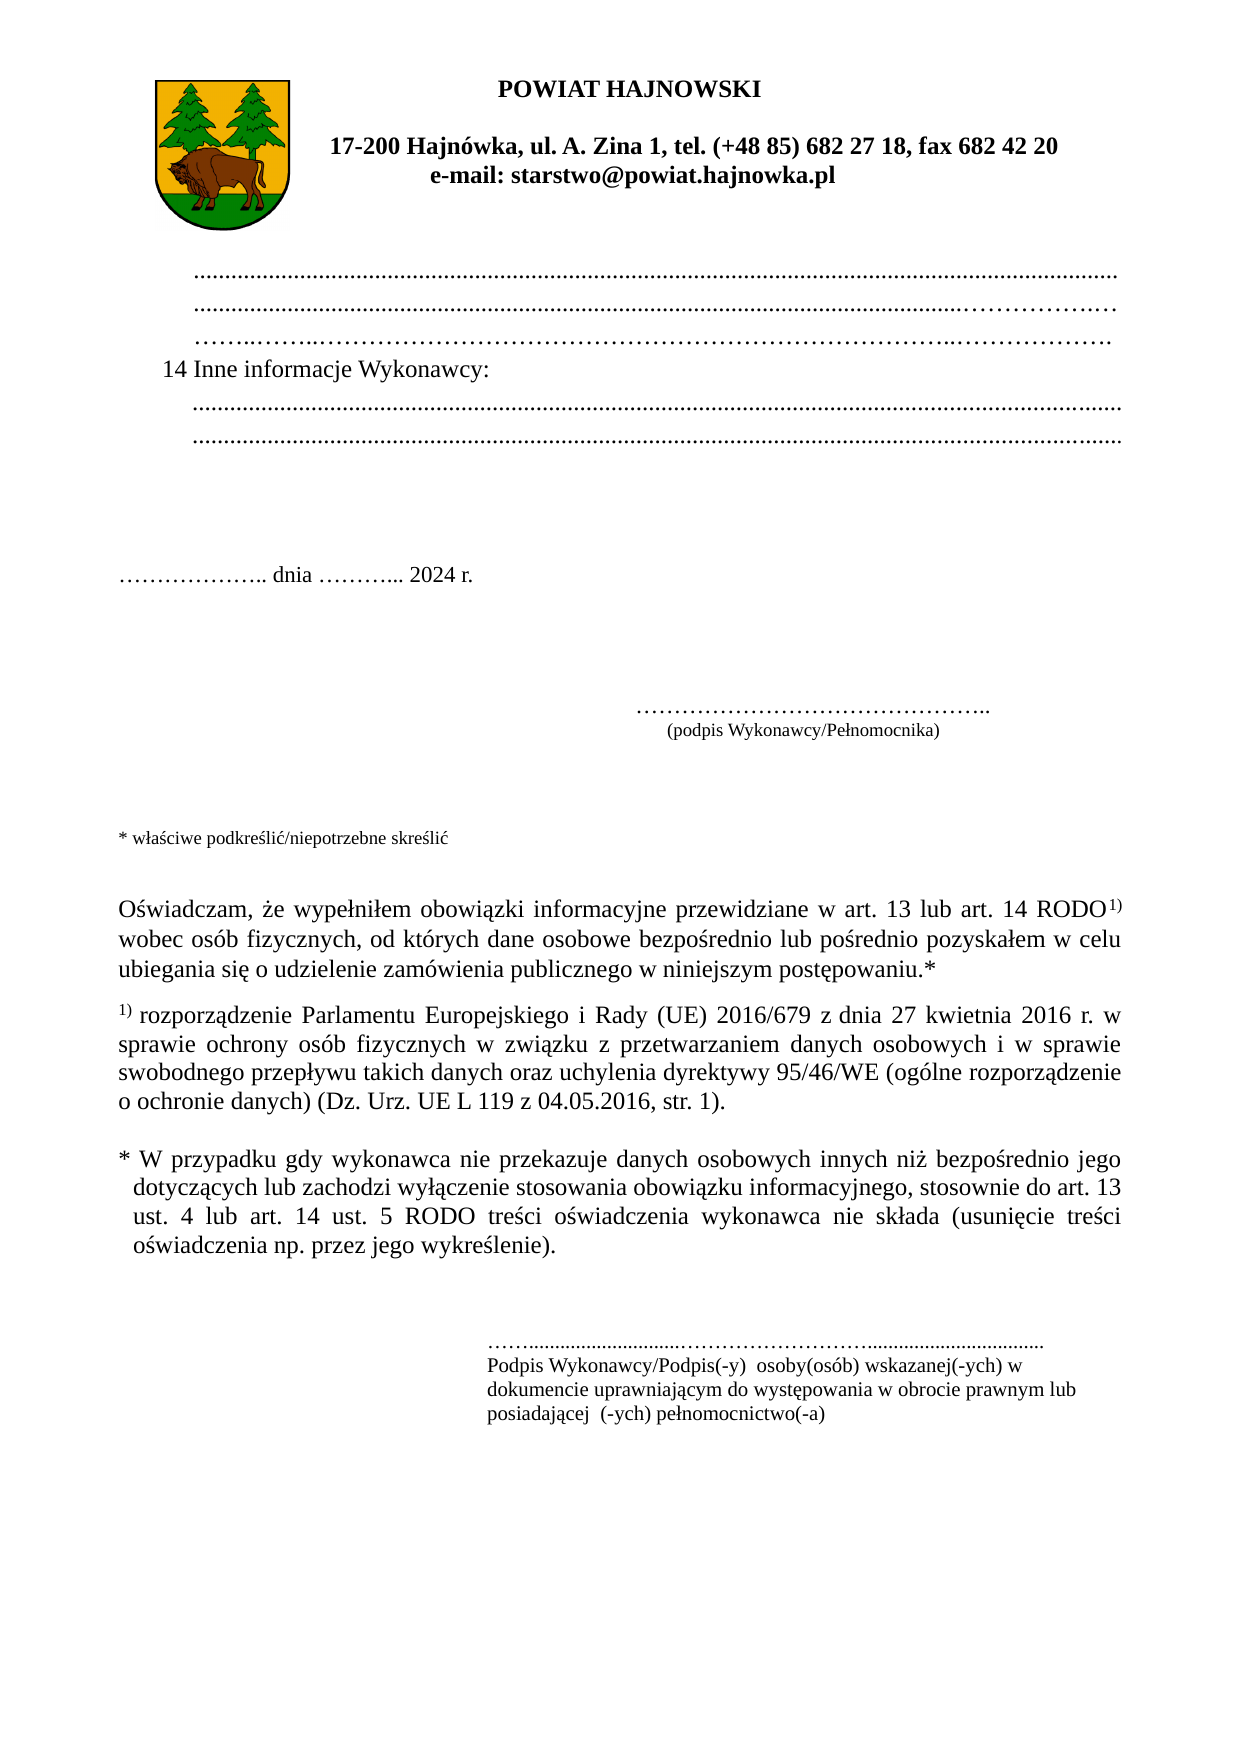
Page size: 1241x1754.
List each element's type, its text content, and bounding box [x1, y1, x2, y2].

text * W przypadku gdy wykonawca nie przekazuje danych osobowych innych niż bezpośrednio jego dotyczących lub zachodzi wyłączenie stosowania obowiązku informacyjnego, stosownie do art. 13 ust. 4 lub art. 14 ust. 5 RODO treści oświadczenia wykonawca nie składa (usunięcie treści oświadczenia np. przez jego wykreślenie). [118, 1144, 1122, 1259]
text ……………….. dnia ………... 2024 r. [118, 561, 1122, 587]
list 14 Inne informacje Wykonawcy: [118, 354, 1122, 383]
text (podpis Wykonawcy/Pełnomocnika) [561, 719, 1122, 740]
text ……..……..…………………………………………………………………..………………. [193, 321, 1122, 349]
text ....... [192, 420, 1122, 449]
text * właściwe podkreślić/niepotrzebne skreślić [118, 827, 1122, 848]
text Oświadczam, że wypełniłem obowiązki informacyjne przewidziane w art. 13 lub art. 14 RODO1) wobec osób fizycznych, od których dane osobowe bezpośrednio lub pośrednio pozyskałem w celu ubiegania się o udzielenie zamówienia publicznego w niniejszym postępowaniu.* [118, 894, 1122, 982]
text …….............................……………………….................................. [487, 1329, 1122, 1353]
text ……………………………………….. [487, 692, 1122, 719]
text Podpis Wykonawcy/Podpis(-y) osoby(osób) wskazanej(-ych) w dokumencie uprawniającym do występowania w obrocie prawnym lub posiadającej (-ych) pełnomocnictwo(-a) [487, 1353, 1122, 1425]
text 1) rozporządzenie Parlamentu Europejskiego i Rady (UE) 2016/679 z dnia 27 kwietnia 2016 r. w sprawie ochrony osób fizycznych w związku z przetwarzaniem danych osobowych i w sprawie swobodnego przepływu takich danych oraz uchylenia dyrektywy 95/46/WE (ogólne rozporządzenie o ochronie danych) (Dz. Urz. UE L 119 z 04.05.2016, str. 1). [118, 1000, 1122, 1115]
text ...............................................................................................................................................................................................................................................................................…………….… [193, 255, 1122, 317]
text ....... [192, 387, 1122, 416]
